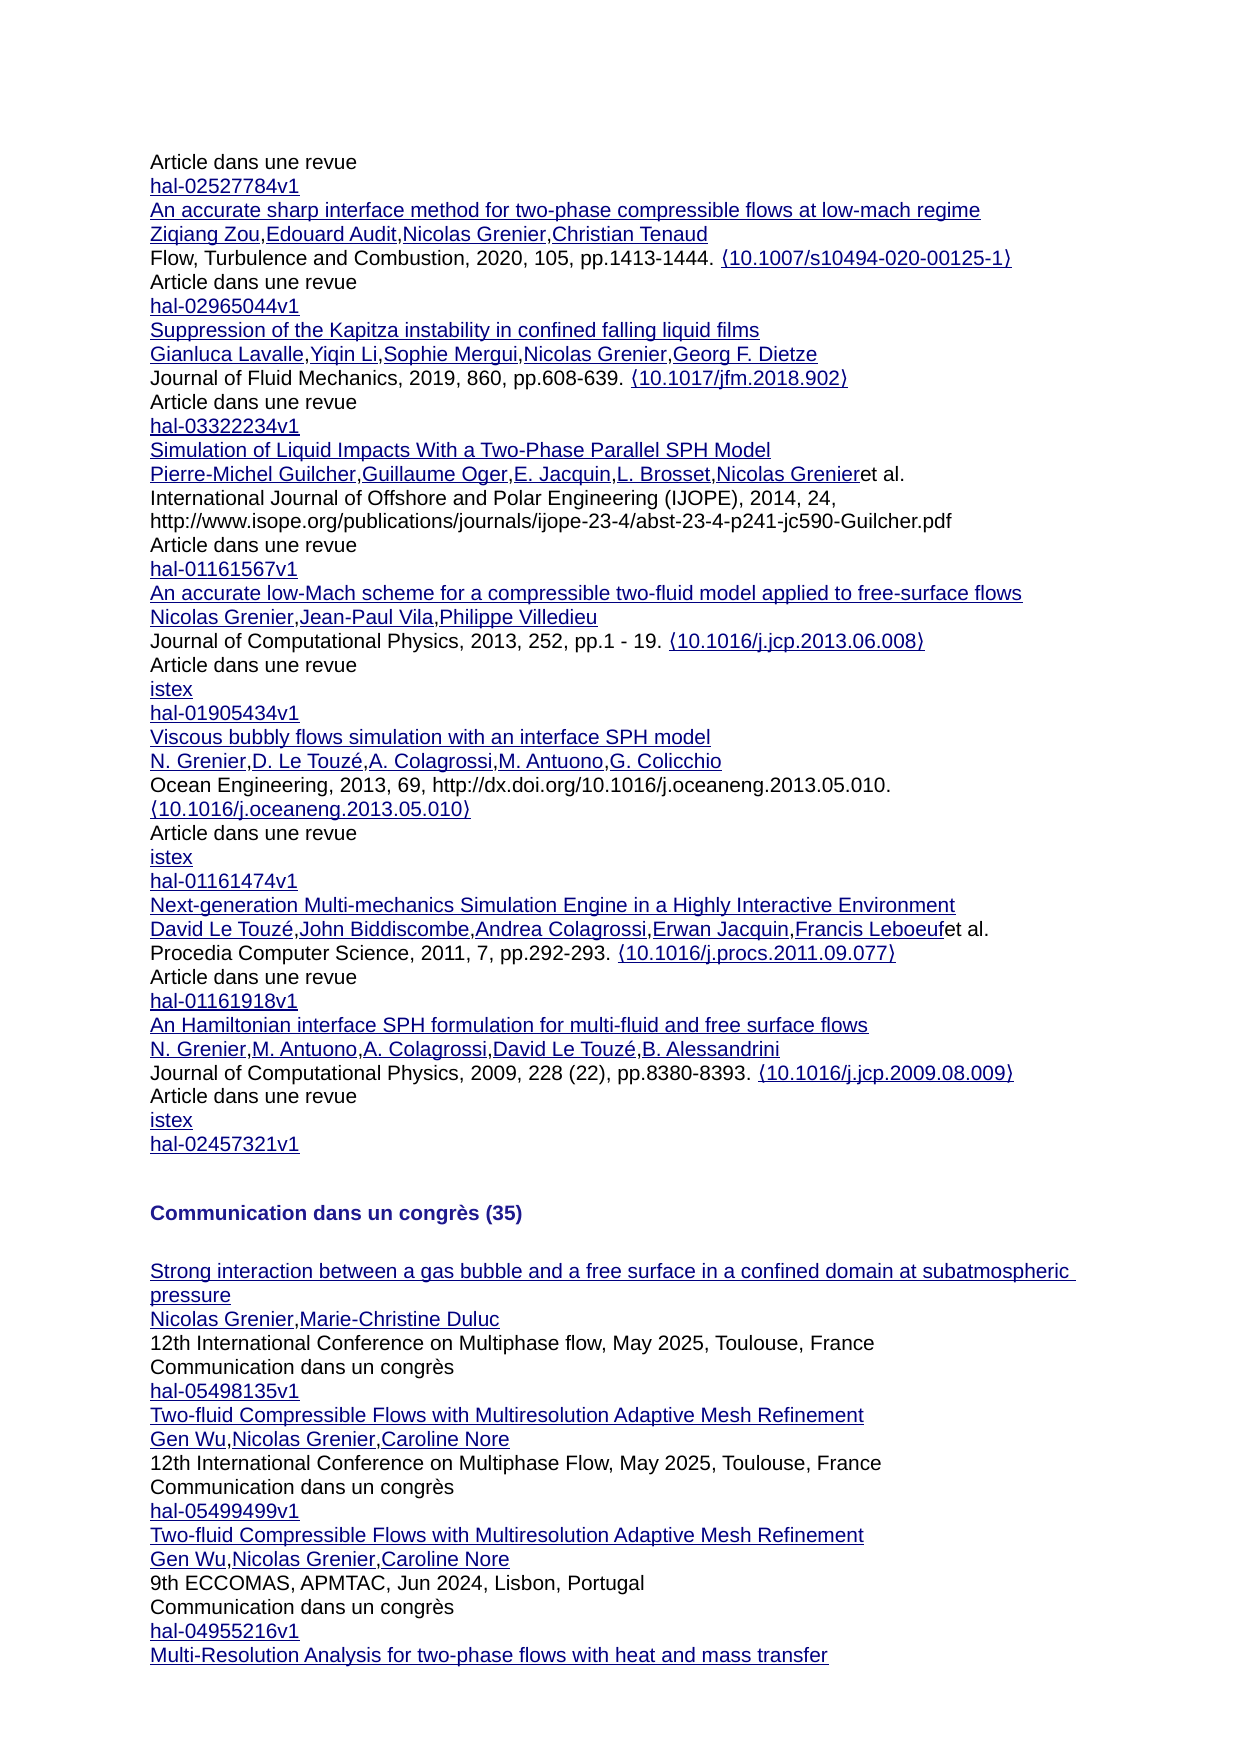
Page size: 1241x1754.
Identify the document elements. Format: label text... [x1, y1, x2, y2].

table_cell An accurate sharp interface method for two-phase compressible flows at low-mach regime Ziqiang Zou,Edouard Audit,Nicolas Grenier,Christian Tenaud Flow, Turbulence and Combustion, 2020, 105, pp.1413-1444. ⟨10.1007/s10494-020-00125-1⟩ Article dans une revue hal-02965044v1 [150, 198, 1090, 318]
table_cell An accurate low-Mach scheme for a compressible two-fluid model applied to free-surface flows Nicolas Grenier,Jean-Paul Vila,Philippe Villedieu Journal of Computational Physics, 2013, 252, pp.1 - 19. ⟨10.1016/j.jcp.2013.06.008⟩ Article dans une revue istex hal-01905434v1 [150, 581, 1090, 725]
table_cell Two-fluid Compressible Flows with Multiresolution Adaptive Mesh Refinement Gen Wu,Nicolas Grenier,Caroline Nore 12th International Conference on Multiphase Flow, May 2025, Toulouse, France Communication dans un congrès hal-05499499v1 [150, 1403, 1090, 1523]
table_cell An Hamiltonian interface SPH formulation for multi-fluid and free surface flows N. Grenier,M. Antuono,A. Colagrossi,David Le Touzé,B. Alessandrini Journal of Computational Physics, 2009, 228 (22), pp.8380-8393. ⟨10.1016/j.jcp.2009.08.009⟩ Article dans une revue istex hal-02457321v1 [150, 1013, 1090, 1156]
table_cell Article dans une revue hal-02527784v1 [150, 150, 1090, 198]
table_cell Next-generation Multi-mechanics Simulation Engine in a Highly Interactive Environment David Le Touzé,John Biddiscombe,Andrea Colagrossi,Erwan Jacquin,Francis Leboeufet al. Procedia Computer Science, 2011, 7, pp.292-293. ⟨10.1016/j.procs.2011.09.077⟩ Article dans une revue hal-01161918v1 [150, 893, 1090, 1012]
table_header Strong interaction between a gas bubble and a free surface in a confined domain at subatmospheric pressure Nicolas Grenier,Marie-Christine Duluc 12th International Conference on Multiphase flow, May 2025, Toulouse, France Communication dans un congrès hal-05498135v1 [150, 1259, 1090, 1403]
table_cell Simulation of Liquid Impacts With a Two-Phase Parallel SPH Model Pierre-Michel Guilcher,Guillaume Oger,E. Jacquin,L. Brosset,Nicolas Grenieret al. International Journal of Offshore and Polar Engineering (IJOPE), 2014, 24, http://www.isope.org/publications/journals/ijope-23-4/abst-23-4-p241-jc590-Guilcher.pdf Article dans une revue hal-01161567v1 [150, 438, 1090, 581]
table_cell Viscous bubbly flows simulation with an interface SPH model N. Grenier,D. Le Touzé,A. Colagrossi,M. Antuono,G. Colicchio Ocean Engineering, 2013, 69, http://dx.doi.org/10.1016/j.oceaneng.2013.05.010. ⟨10.1016/j.oceaneng.2013.05.010⟩ Article dans une revue istex hal-01161474v1 [150, 725, 1090, 893]
table_cell Two-fluid Compressible Flows with Multiresolution Adaptive Mesh Refinement Gen Wu,Nicolas Grenier,Caroline Nore 9th ECCOMAS, APMTAC, Jun 2024, Lisbon, Portugal Communication dans un congrès hal-04955216v1 [150, 1523, 1090, 1643]
subtitle Communication dans un congrès (35) [150, 1201, 1090, 1225]
table_cell Suppression of the Kapitza instability in confined falling liquid films Gianluca Lavalle,Yiqin Li,Sophie Mergui,Nicolas Grenier,Georg F. Dietze Journal of Fluid Mechanics, 2019, 860, pp.608-639. ⟨10.1017/jfm.2018.902⟩ Article dans une revue hal-03322234v1 [150, 318, 1090, 437]
table_cell Multi-Resolution Analysis for two-phase flows with heat and mass transfer [150, 1643, 1090, 1667]
